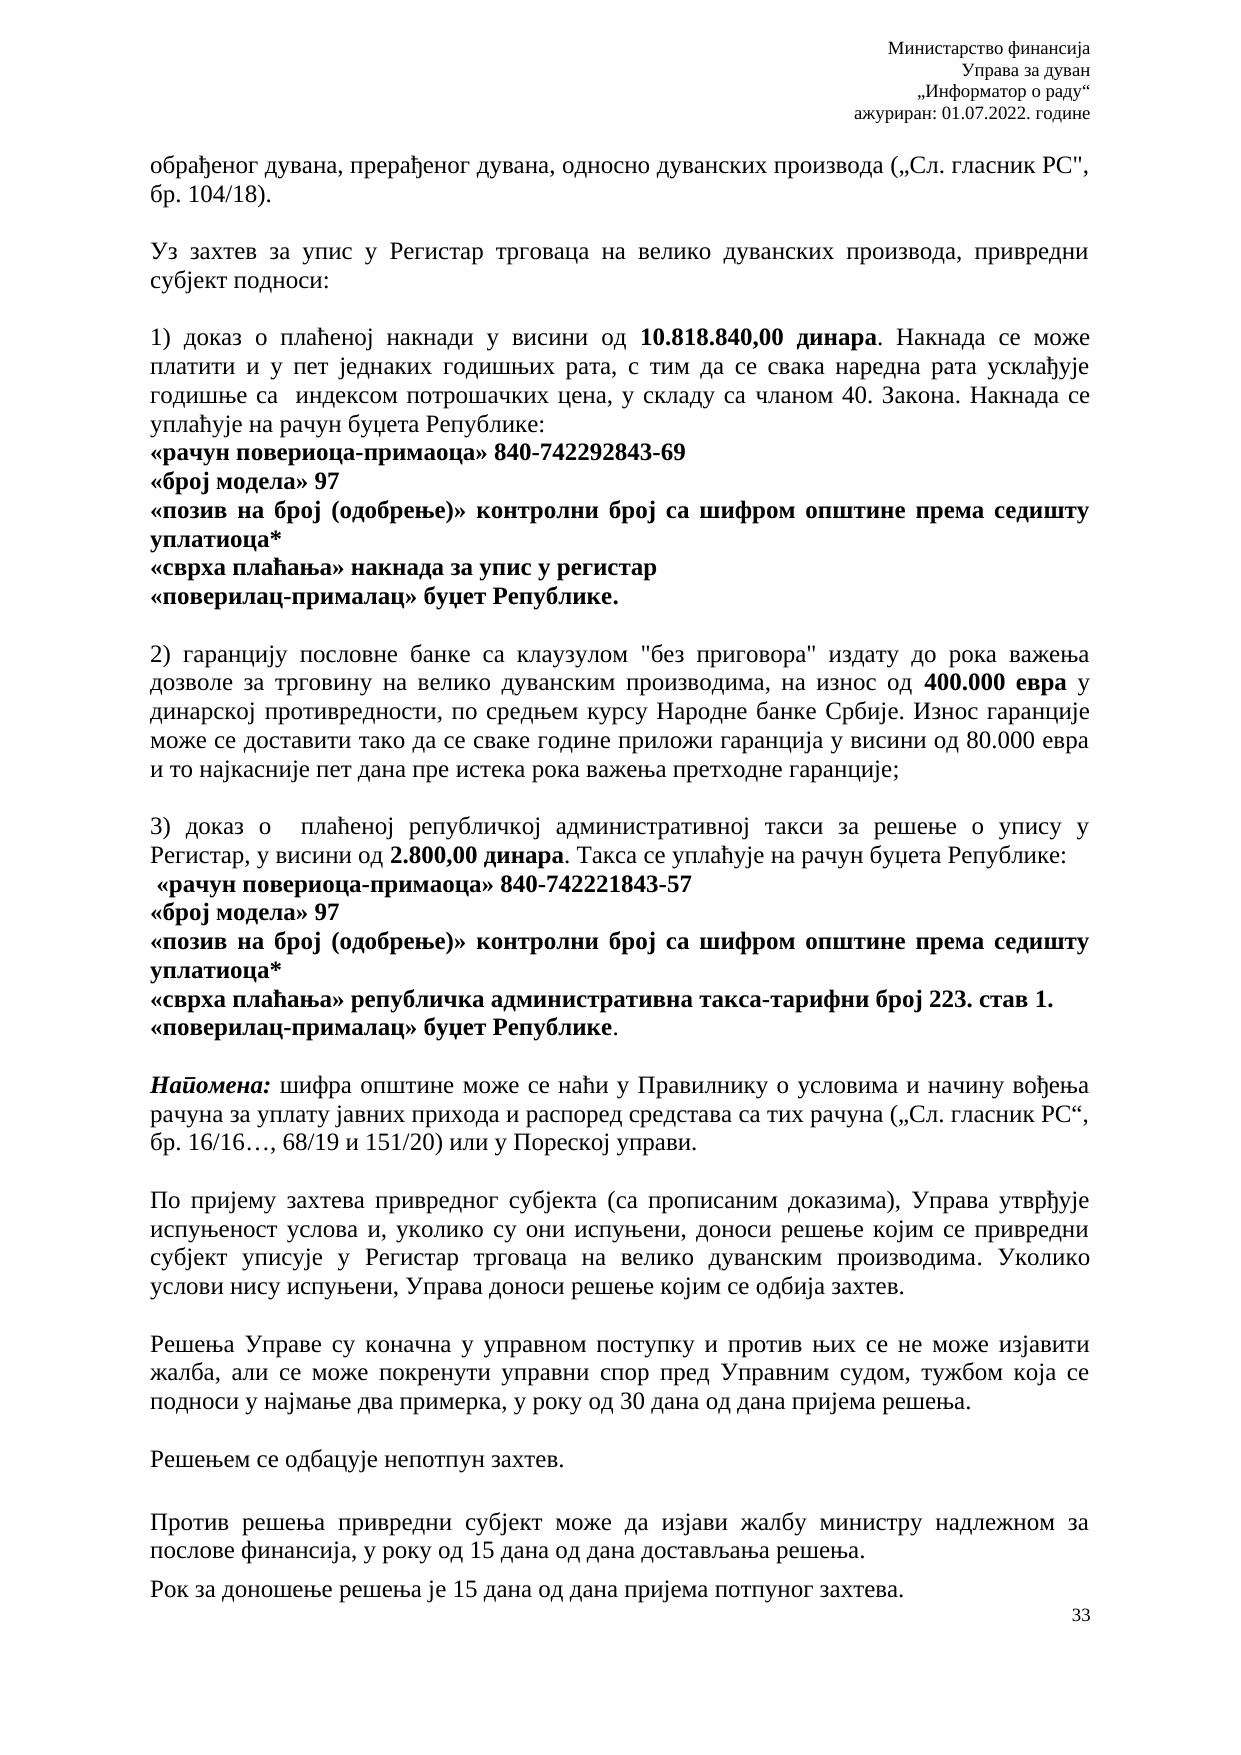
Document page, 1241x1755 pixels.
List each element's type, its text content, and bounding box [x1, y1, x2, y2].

text 2) гаранцију пословне банке са клаузулом "без приговора" издату до рока важења дозволе за трговину на велико дуванским производима, на износ од 400.000 евра у динарској противредности, по средњем курсу Народне банке Србије. Износ гаранције може се доставити тако да се сваке године приложи гаранција у висини од 80.000 евра и то најкасније пет дана пре истека рока важења претходне гаранције; [150, 639, 1090, 782]
text 3) доказ о плаћеној републичкој административној такси за решење о упису у Регистар, у висини од 2.800,00 динара. Такса се уплаћује на рачун буџета Републике: [150, 811, 1090, 869]
text «рачун повериоца-примаоца» 840-742221843-57 [150, 869, 1090, 897]
text «сврха плаћања» накнада за упис у регистар [150, 552, 1090, 581]
text Против решења привредни субјект може да изјави жалбу министру надлежном за послове финансија, у року од 15 дана од дана достављања решења. [150, 1507, 1090, 1564]
text «број модела» 97 [150, 897, 1090, 926]
text «број модела» 97 [150, 466, 1090, 495]
text «рачун повериоца-примаоца» 840-742292843-69 [150, 437, 1090, 466]
text Рок за доношење решења је 15 дана од дана пријема потпуног захтева. [150, 1574, 1090, 1603]
text Решењем се одбацује непотпун захтев. [150, 1444, 1090, 1472]
text По пријему захтева привредног субјекта (са прописаним доказима), Управа утврђује испуњеност услова и, уколико су они испуњени, доноси решење којим се привредни субјект уписује у Регистар трговаца на велико дуванским производима. Уколико услови нису испуњени, Управа доноси решење којим се одбија захтев. [150, 1185, 1090, 1300]
text Напомена: шифра општине може се наћи у Правилнику о условима и начину вођења рачуна за уплату јавних прихода и распоред средстава са тих рачуна („Сл. гласник РС“, бр. 16/16…, 68/19 и 151/20) или у Пореској управи. [150, 1070, 1090, 1156]
text «поверилац-прималац» буџет Републике. [150, 1012, 1090, 1041]
text 1) доказ о плаћеној накнади у висини од 10.818.840,00 динара. Накнада се може платити и у пет једнаких годишњих рата, с тим да се свака наредна рата усклађује годишње са индексом потрошачких цена, у складу са чланом 40. Закона. Накнада се уплаћује на рачун буџета Републике: [150, 322, 1090, 437]
text «сврха плаћања» републичка административна такса-тарифни број 223. став 1. [150, 984, 1090, 1012]
text «позив на број (одобрење)» контролни број са шифром општине према седишту уплатиоца* [150, 495, 1090, 552]
text «поверилац-прималац» буџет Републике. [150, 581, 1090, 610]
text Уз захтев за упис у Регистар трговаца на велико дуванских производа, привредни субјект подноси: [150, 236, 1090, 294]
text Решења Управе су коначна у управном поступку и против њих се не може изјавити жалба, али се може покренути управни спор пред Управним судом, тужбом која се подноси у најмање два примерка, у року од 30 дана од дана пријема решења. [150, 1329, 1090, 1415]
text обрађеног дувана, прерађеног дувана, односно дуванских производа („Сл. гласник РС", бр. 104/18). [150, 150, 1090, 207]
text «позив на број (одобрење)» контролни број са шифром општине према седишту уплатиоца* [150, 926, 1090, 984]
